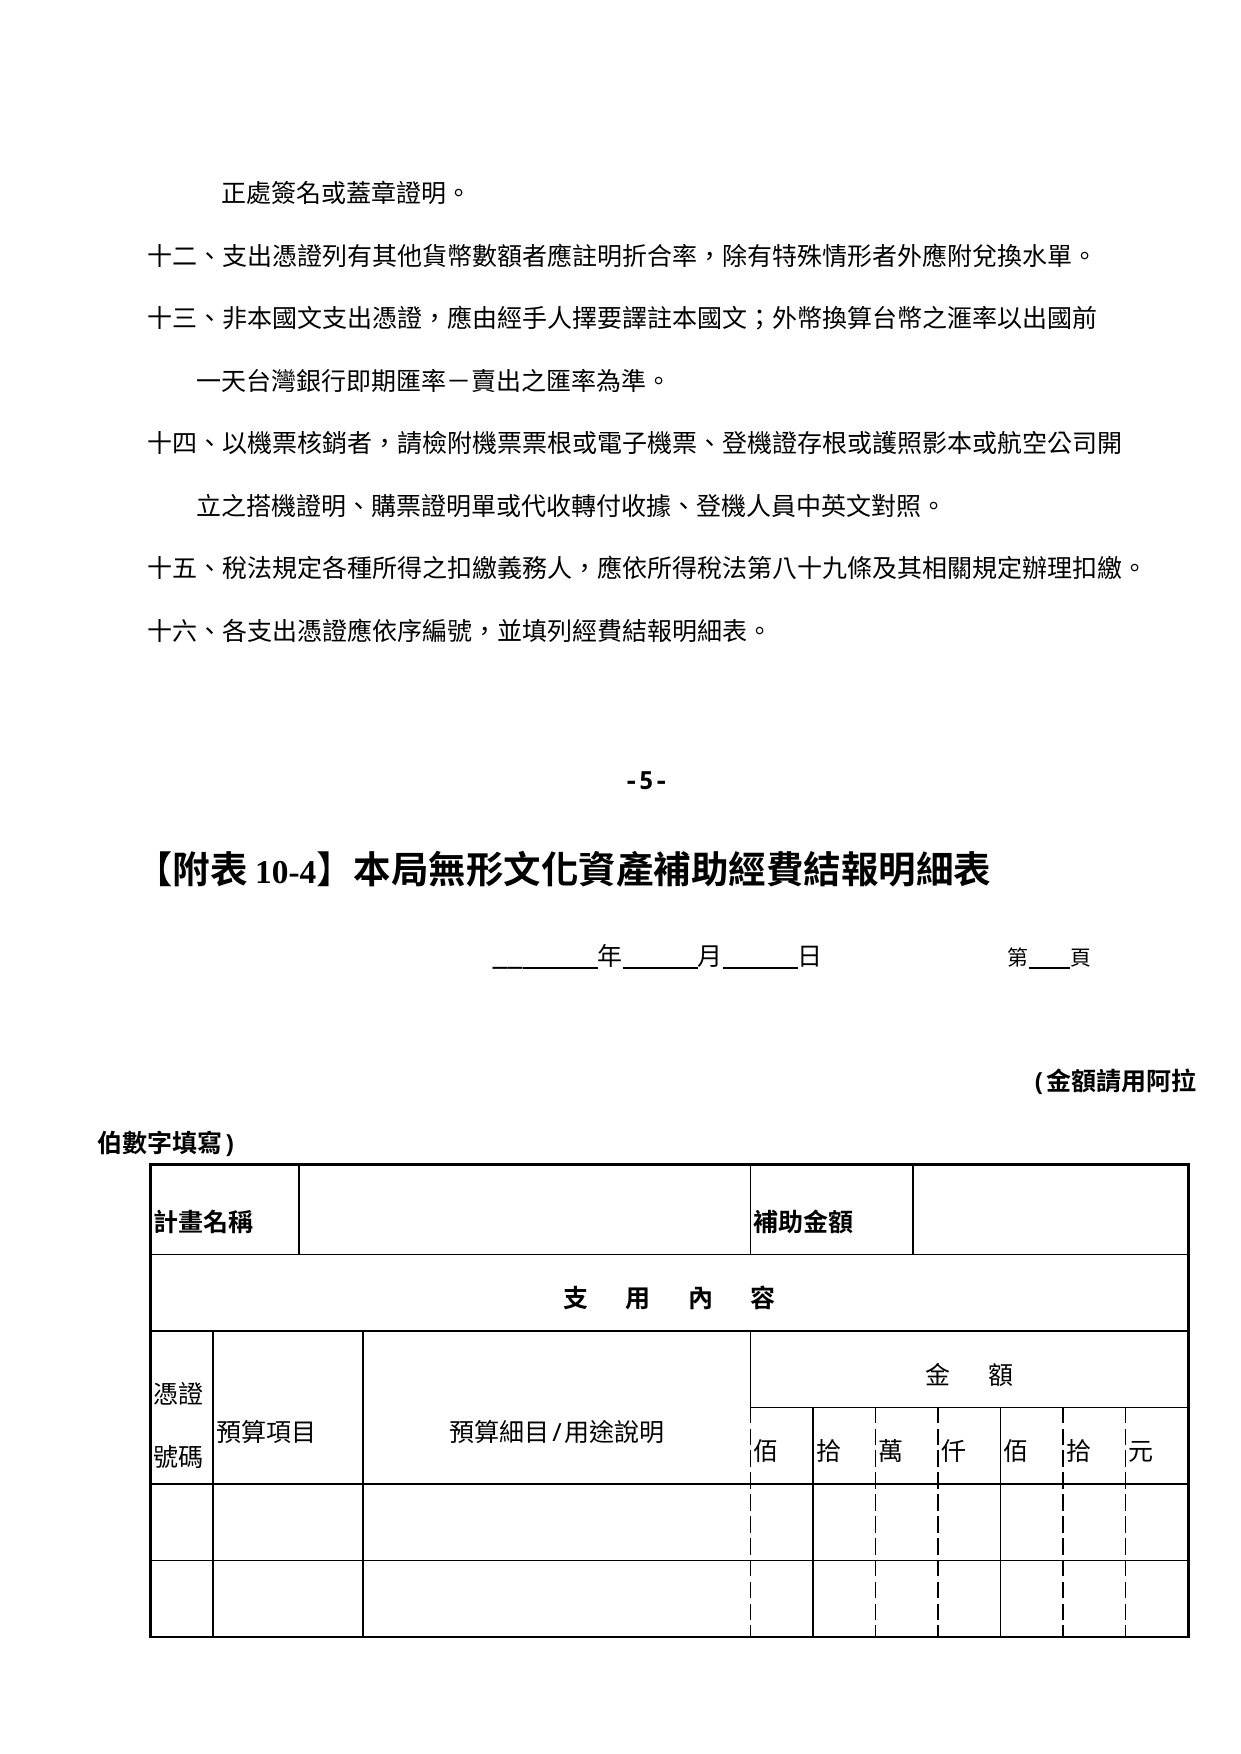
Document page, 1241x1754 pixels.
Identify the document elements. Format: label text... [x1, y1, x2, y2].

table_cell 萬 [876, 1408, 938, 1483]
table_cell 佰 [751, 1408, 812, 1483]
table_cell [814, 1485, 876, 1560]
table_cell [876, 1485, 938, 1560]
table_header [914, 1166, 1187, 1253]
table_cell 預算細目/用途說明 [364, 1332, 751, 1483]
text 正處簽名或蓋章證明。 [148, 150, 1058, 213]
text 十六、各支出憑證應依序編號，並填列經費結報明細表。 [148, 588, 978, 650]
table_cell [214, 1561, 362, 1636]
text 十四、以機票核銷者，請檢附機票票根或電子機票、登機證存根或護照影本或航空公司開立之搭機證明、購票證明單或代收轉付收據、登機人員中英文對照。 [148, 400, 1123, 525]
table_cell [938, 1485, 1000, 1560]
table_cell [751, 1485, 812, 1560]
text 十二、支出憑證列有其他貨幣數額者應註明折合率，除有特殊情形者外應附兌換水單。 [148, 213, 1110, 275]
table_cell 拾 [1063, 1408, 1126, 1483]
table_cell [364, 1485, 751, 1560]
table_header [300, 1166, 750, 1253]
table_cell [938, 1561, 1000, 1636]
table_cell 仟 [938, 1408, 1000, 1483]
table_cell [1063, 1561, 1126, 1636]
table_cell 拾 [814, 1408, 876, 1483]
table_cell [1126, 1485, 1187, 1560]
table_cell 預算項目 [214, 1332, 362, 1483]
table_cell 支 用 內 容 [152, 1255, 1187, 1330]
text (金額請用阿拉伯數字填寫) [97, 1038, 1197, 1163]
table_cell [214, 1485, 362, 1560]
table_cell [152, 1561, 212, 1636]
table_cell [814, 1561, 876, 1636]
table_cell [1001, 1561, 1063, 1636]
table_cell 元 [1126, 1408, 1187, 1483]
text 十五、稅法規定各種所得之扣繳義務人，應依所得稅法第八十九條及其相關規定辦理扣繳。 [148, 525, 1148, 588]
table_cell [364, 1561, 751, 1636]
table_cell 憑證號碼 [152, 1332, 212, 1483]
table_cell [1126, 1561, 1187, 1636]
text __ 年 月 日 第 頁 [97, 913, 1197, 975]
table_cell [1063, 1485, 1126, 1560]
table_header 補助金額 [751, 1166, 912, 1253]
table_cell [876, 1561, 938, 1636]
table_cell 金 額 [751, 1332, 1187, 1407]
text -5- [97, 738, 1197, 800]
table_header 計畫名稱 [152, 1166, 298, 1253]
text 【附表10-4】本局無形文化資產補助經費結報明細表 [97, 825, 1197, 888]
table_cell [152, 1485, 212, 1560]
table_cell [1001, 1485, 1063, 1560]
text 十三、非本國文支出憑證，應由經手人擇要譯註本國文；外幣換算台幣之滙率以出國前一天台灣銀行即期匯率－賣出之匯率為準。 [148, 275, 1098, 400]
table_cell [751, 1561, 812, 1636]
table_cell 佰 [1001, 1408, 1063, 1483]
